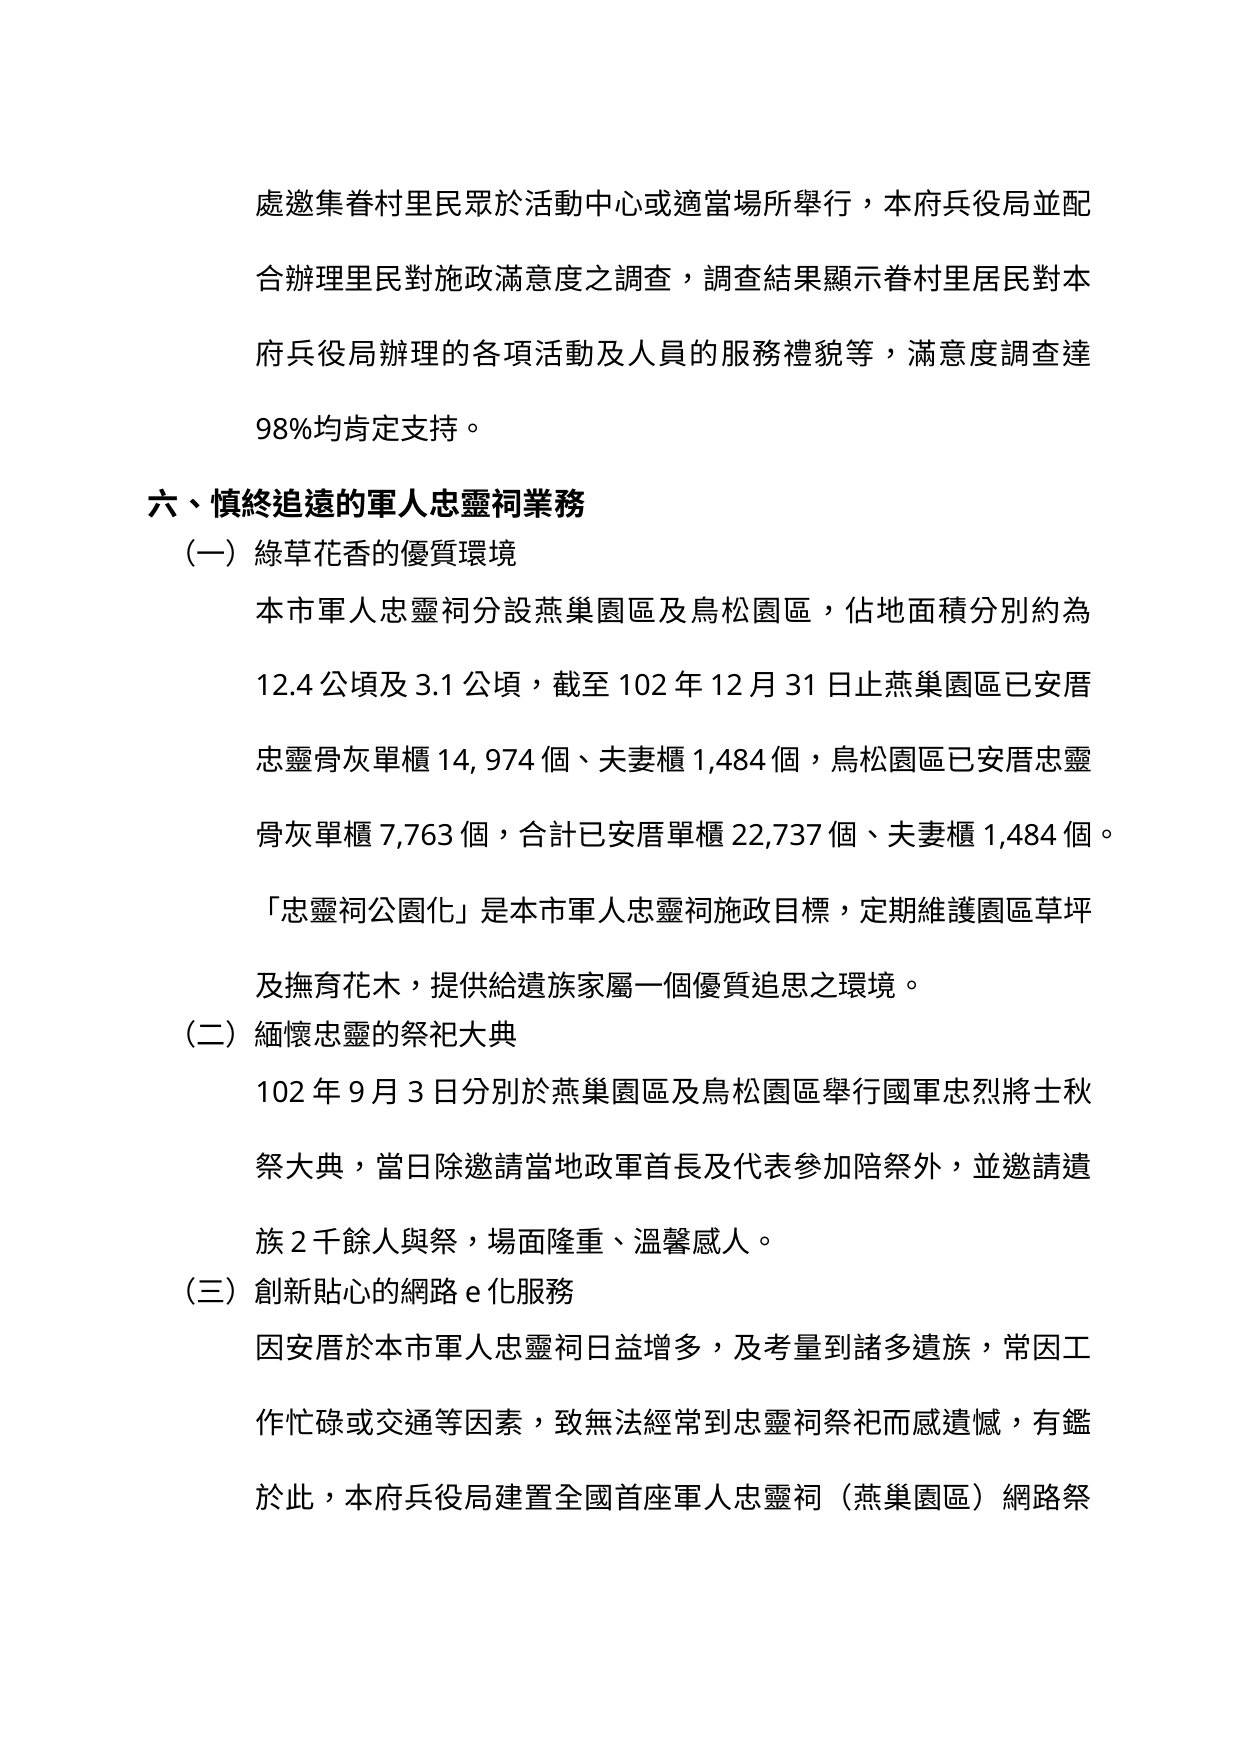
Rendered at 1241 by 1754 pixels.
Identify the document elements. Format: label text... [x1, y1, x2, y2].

text （一）綠草花香的優質環境 [148, 539, 1092, 571]
text （二）緬懷忠靈的祭祀大典 [148, 1021, 1092, 1052]
text 本市軍人忠靈祠分設燕巢園區及鳥松園區，佔地面積分別約為12.4公頃及3.1公頃，截至102年12月31日止燕巢園區已安厝忠靈骨灰單櫃14, 974個、夫妻櫃1,484個，鳥松園區已安厝忠靈骨灰單櫃7,763個，合計已安厝單櫃22,737個、夫妻櫃1,484個。「忠靈祠公園化」是本市軍人忠靈祠施政目標，定期維護園區草坪及撫育花木，提供給遺族家屬一個優質追思之環境。 [255, 571, 1092, 1021]
text 102年9月3日分別於燕巢園區及鳥松園區舉行國軍忠烈將士秋祭大典，當日除邀請當地政軍首長及代表參加陪祭外，並邀請遺族2千餘人與祭，場面隆重、溫馨感人。 [255, 1052, 1092, 1277]
text （三）創新貼心的網路e化服務 [148, 1277, 1092, 1308]
text 六、慎終追遠的軍人忠靈祠業務 [148, 464, 1092, 539]
text 處邀集眷村里民眾於活動中心或適當場所舉行，本府兵役局並配合辦理里民對施政滿意度之調查，調查結果顯示眷村里居民對本府兵役局辦理的各項活動及人員的服務禮貌等，滿意度調查達98%均肯定支持。 [255, 164, 1092, 464]
text 因安厝於本市軍人忠靈祠日益增多，及考量到諸多遺族，常因工作忙碌或交通等因素，致無法經常到忠靈祠祭祀而感遺憾，有鑑於此，本府兵役局建置全國首座軍人忠靈祠（燕巢園區）網路祭拜系統，截至102年12月31日止瀏覽本網站人數約31,385人，係採會員登入與互動選項方式，遺族家屬點選先人資料，如生平事蹟等即可跨越時間與空間限制因素，隨時於網路祭祀，並可依個人信仰，選擇祭拜儀式及背景音樂，以解思親之情，藉此祭拜方式亦可降低焚燒祭拜用的金銀紙錢，減少臭氧及懸浮微粒等汚染物排放量，以響應節能減碳措施並維護空氣環境品質。 [255, 1308, 1092, 1533]
